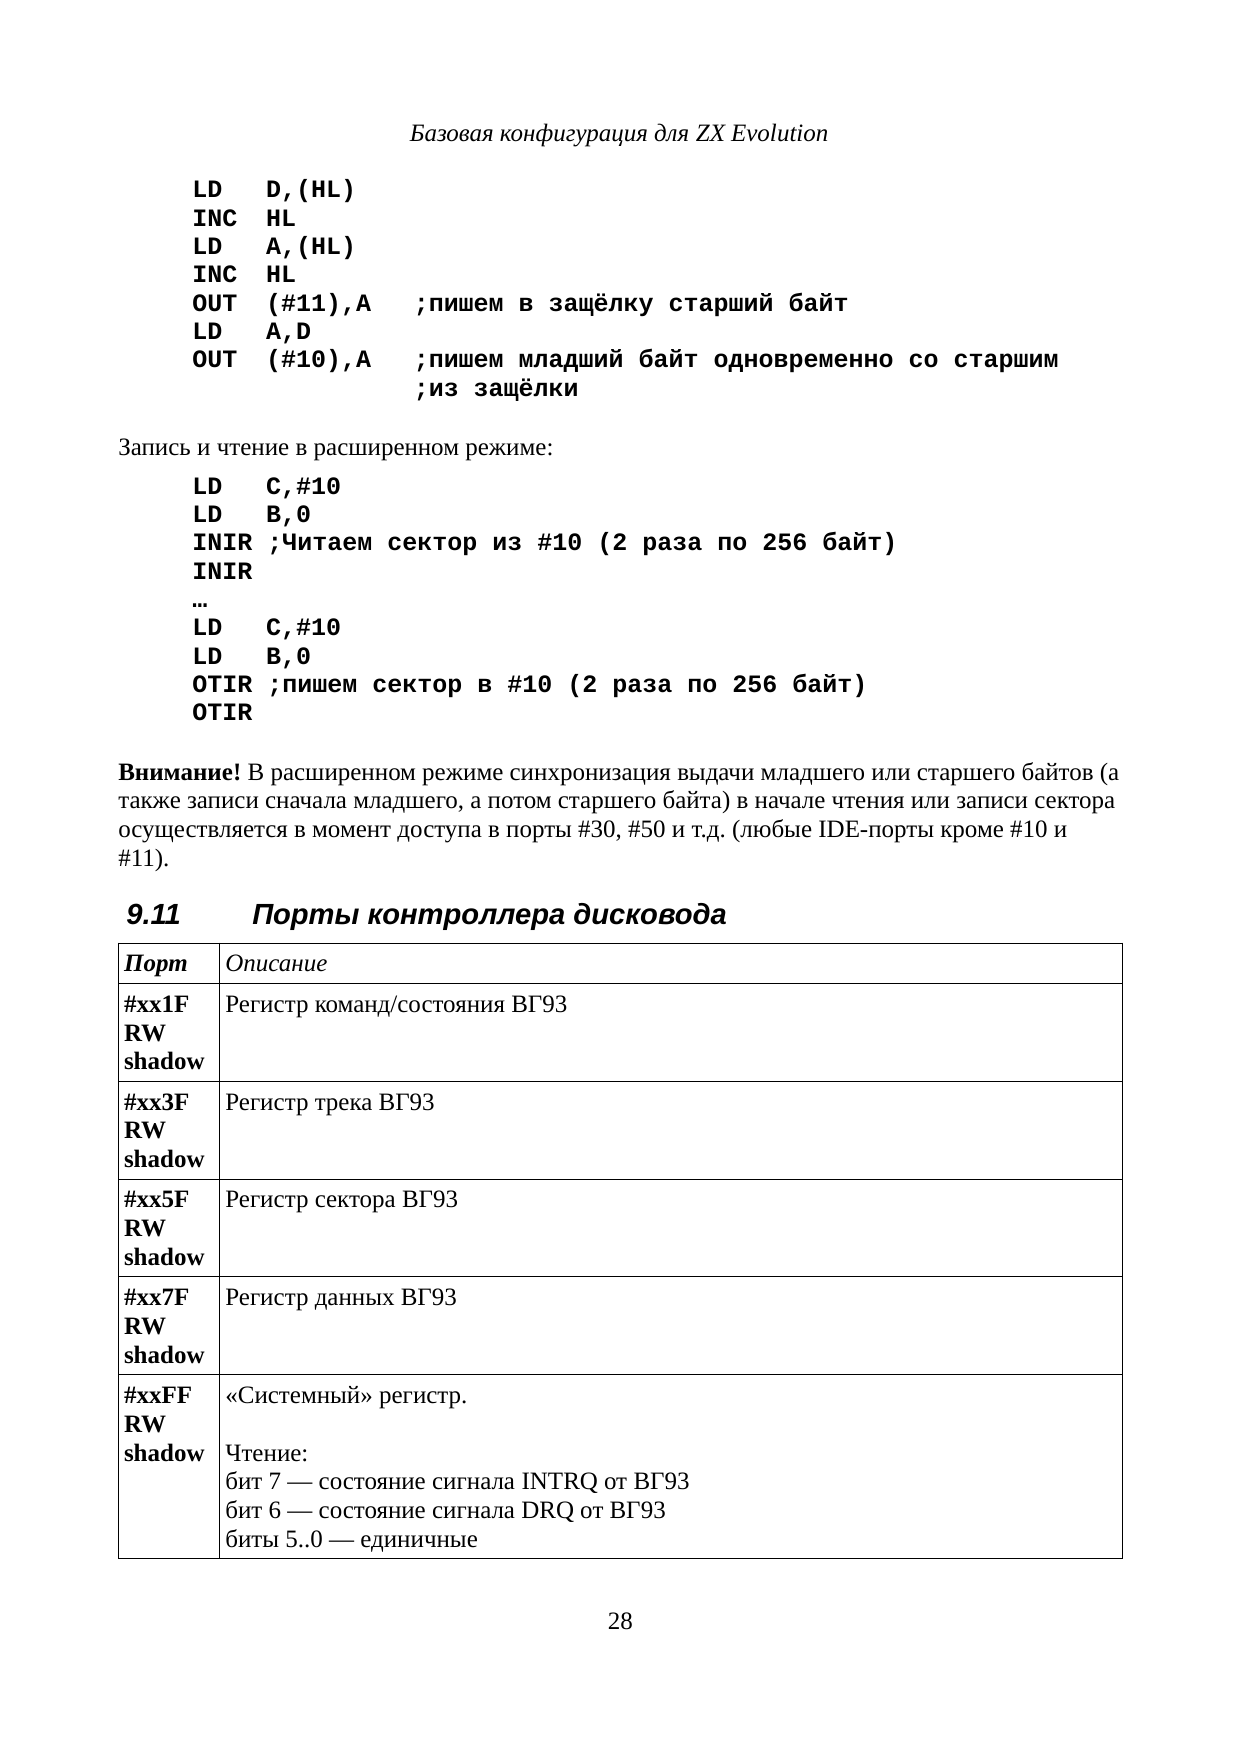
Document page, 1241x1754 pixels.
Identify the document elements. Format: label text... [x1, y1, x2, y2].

table_cell Регистр команд/состояния ВГ93 [220, 984, 1122, 1081]
text Запись и чтение в расширенном режиме: [118, 432, 1122, 461]
subtitle Порты контроллера дисковода [118, 897, 1122, 930]
text INC HL [118, 262, 1122, 290]
text ;из защёлки [118, 375, 1122, 404]
text OUT (#10),A ;пишем младший байт одновременно со старшим [118, 347, 1122, 375]
text LD B,0 [118, 643, 1122, 672]
table_cell Регистр данных ВГ93 [220, 1277, 1122, 1374]
table_cell #xx7F RW shadow [119, 1277, 219, 1374]
text LD D,(HL) [118, 177, 1122, 205]
table_cell «Системный» регистр. Чтение: бит 7 — состояние сигнала INTRQ от ВГ93 бит 6 — состояние сигнала DRQ от ВГ93 биты 5..0 — единичные [220, 1375, 1122, 1558]
text INIR ;Читаем сектор из #10 (2 раза по 256 байт) [118, 530, 1122, 558]
table_cell #xx3F RW shadow [119, 1082, 219, 1179]
table_cell #xx1F RW shadow [119, 984, 219, 1081]
table_cell Регистр сектора ВГ93 [220, 1180, 1122, 1276]
text INIR [118, 558, 1122, 587]
table_cell Регистр трека ВГ93 [220, 1082, 1122, 1179]
text OTIR ;пишем сектор в #10 (2 раза по 256 байт) [118, 672, 1122, 700]
text LD A,(HL) [118, 234, 1122, 262]
text LD C,#10 [118, 473, 1122, 502]
text INC HL [118, 205, 1122, 234]
text LD A,D [118, 319, 1122, 347]
text OUT (#11),A ;пишем в защёлку старший байт [118, 290, 1122, 319]
table_header Порт [119, 944, 219, 983]
text Внимание! В расширенном режиме синхронизация выдачи младшего или старшего байтов (а также записи сначала младшего, а потом старшего байта) в начале чтения или записи сектора осуществляется в момент доступа в порты #30, #50 и т.д. (любые IDE-порты кроме #10 и #11). [118, 757, 1122, 872]
text OTIR [118, 700, 1122, 728]
text … [118, 587, 1122, 615]
table_cell #xx5F RW shadow [119, 1180, 219, 1276]
text LD B,0 [118, 502, 1122, 530]
table_header Описание [220, 944, 1122, 983]
table_cell #xxFF RW shadow [119, 1375, 219, 1558]
text LD C,#10 [118, 615, 1122, 643]
